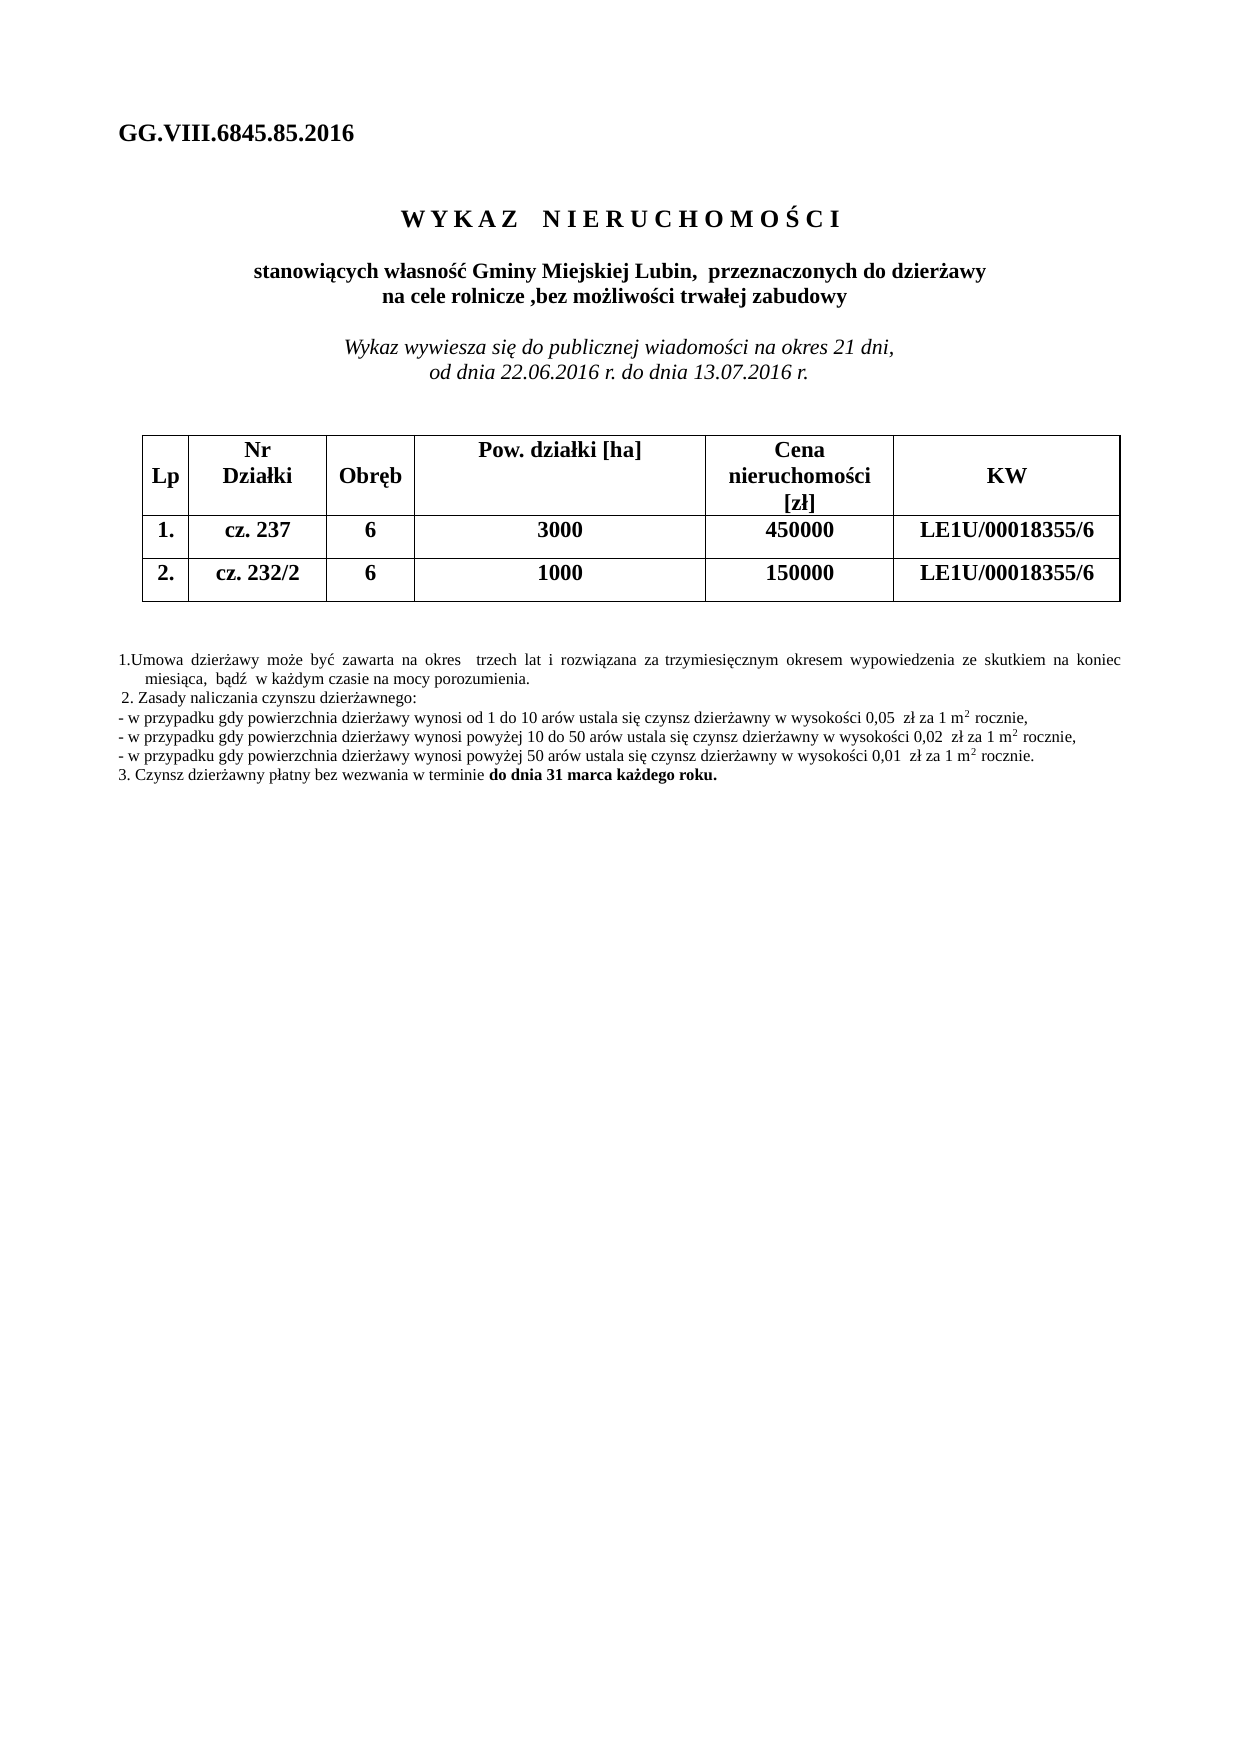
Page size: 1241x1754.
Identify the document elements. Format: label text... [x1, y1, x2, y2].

table_cell 2. [143, 559, 188, 601]
text od dnia 22.06.2016 r. do dnia 13.07.2016 r. [118, 359, 1122, 384]
table_header Lp [143, 436, 188, 515]
text 1.Umowa dzierżawy może być zawarta na okres trzech lat i rozwiązana za trzymiesięcznym okresem wypowiedzenia ze skutkiem na koniec miesiąca, bądź w każdym czasie na mocy porozumienia. [118, 650, 1122, 688]
text GG.VIII.6845.85.2016 [118, 118, 1122, 147]
table_cell 1. [143, 516, 188, 558]
table_cell 150000 [706, 559, 893, 601]
table_cell 450000 [706, 516, 893, 558]
table_header Pow. działki [ha] [415, 436, 705, 515]
text na cele rolnicze ,bez możliwości trwałej zabudowy [118, 283, 1122, 309]
table_header Cena nieruchomości [zł] [706, 436, 893, 515]
table_header KW [894, 436, 1119, 515]
subtitle W Y K A Z N I E R U C H O M O Ś C I [118, 204, 1122, 233]
table_header Obręb [327, 436, 414, 515]
text - w przypadku gdy powierzchnia dzierżawy wynosi powyżej 10 do 50 arów ustala się czynsz dzierżawny w wysokości 0,02 zł za 1 m2 rocznie, [118, 727, 1122, 746]
text - w przypadku gdy powierzchnia dzierżawy wynosi powyżej 50 arów ustala się czynsz dzierżawny w wysokości 0,01 zł za 1 m2 rocznie. [118, 746, 1122, 765]
table_cell cz. 232/2 [189, 559, 326, 601]
text 2. Zasady naliczania czynszu dzierżawnego: [121, 688, 1122, 707]
table_cell LE1U/00018355/6 [894, 516, 1119, 558]
table_cell 6 [327, 559, 414, 601]
table_cell 3000 [415, 516, 705, 558]
table_cell 1000 [415, 559, 705, 601]
text stanowiących własność Gminy Miejskiej Lubin, przeznaczonych do dzierżawy [118, 258, 1122, 283]
text Wykaz wywiesza się do publicznej wiadomości na okres 21 dni, [118, 334, 1122, 359]
text 3. Czynsz dzierżawny płatny bez wezwania w terminie do dnia 31 marca każdego roku. [118, 765, 1122, 784]
text - w przypadku gdy powierzchnia dzierżawy wynosi od 1 do 10 arów ustala się czynsz dzierżawny w wysokości 0,05 zł za 1 m2 rocznie, [118, 707, 1122, 727]
table_cell LE1U/00018355/6 [894, 559, 1119, 601]
table_cell cz. 237 [189, 516, 326, 558]
table_header Nr Działki [189, 436, 326, 515]
table_cell 6 [327, 516, 414, 558]
